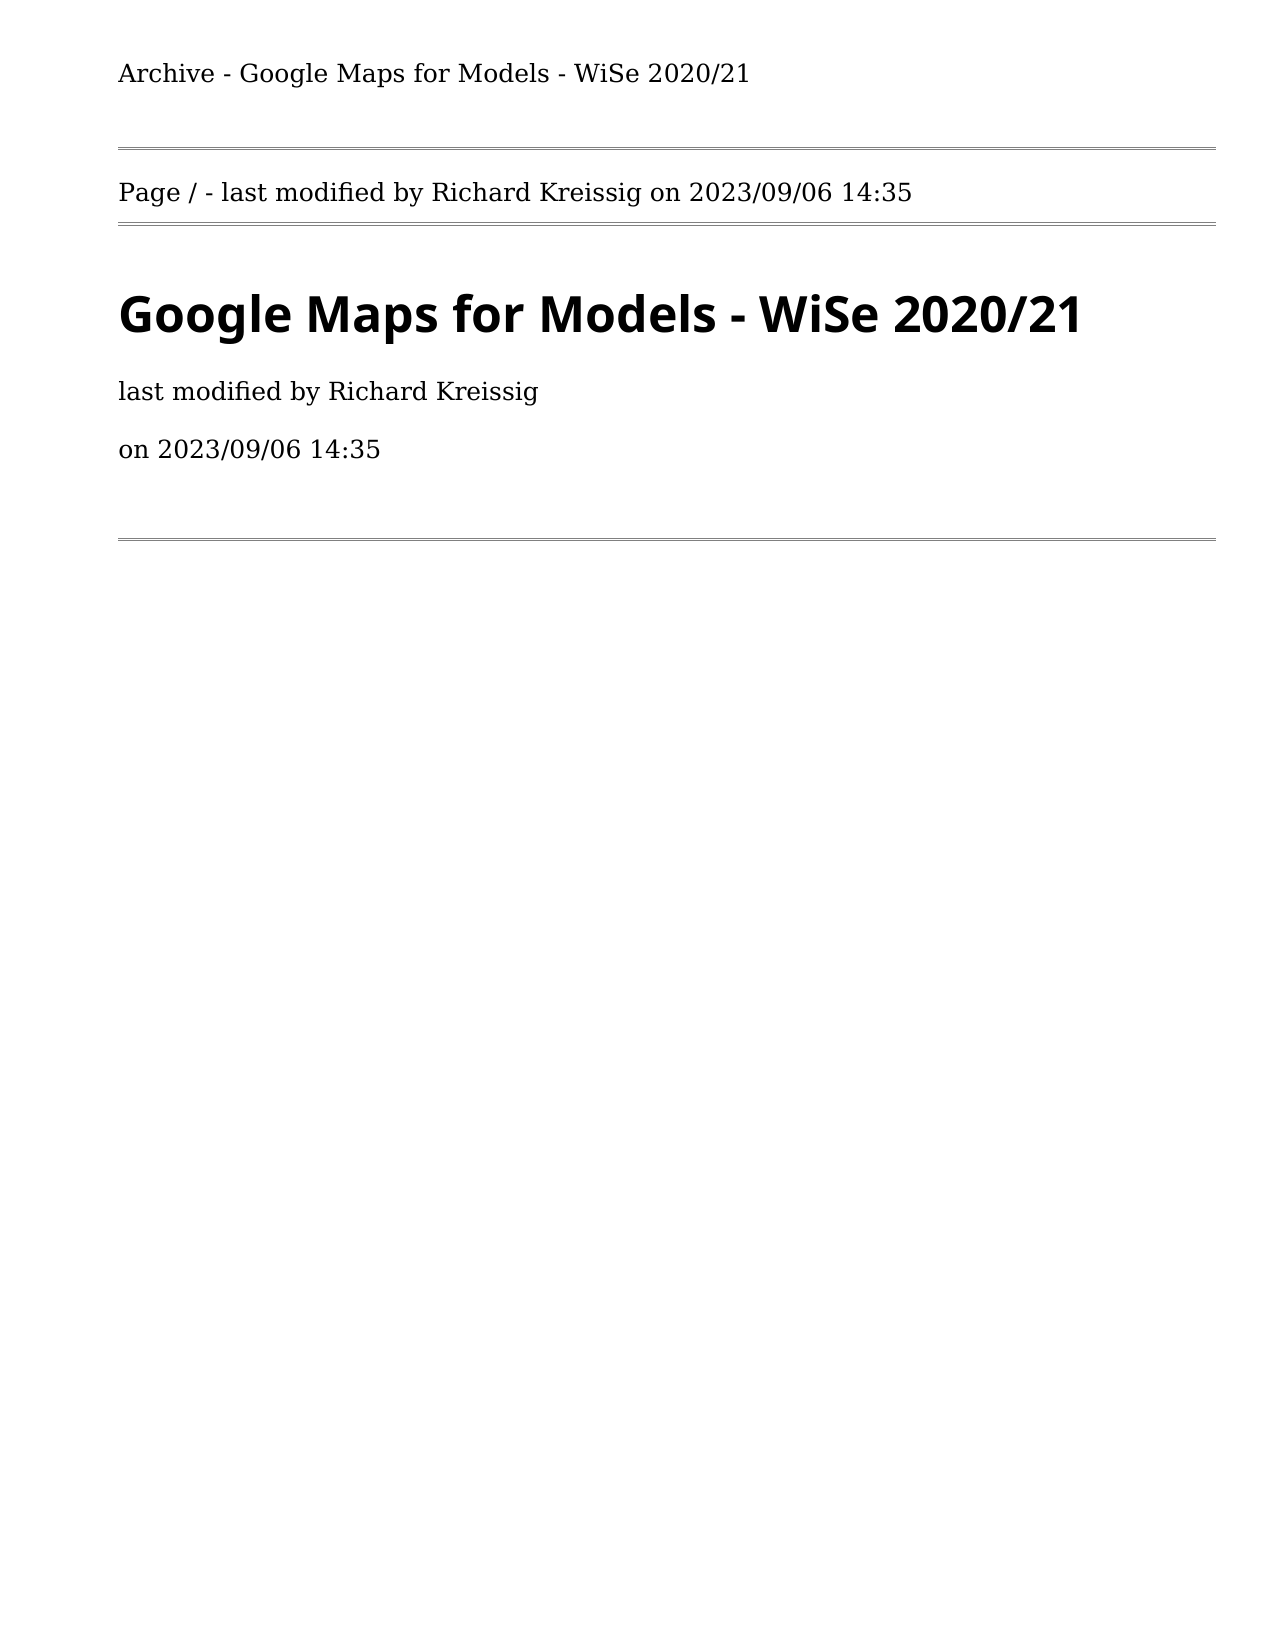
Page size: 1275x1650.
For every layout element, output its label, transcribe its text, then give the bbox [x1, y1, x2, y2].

text Page / - last modified by Richard Kreissig on 2023/09/06 14:35 [118, 179, 1216, 208]
text Archive - Google Maps for Models - WiSe 2020/21 [118, 59, 1216, 88]
text on 2023/09/06 14:35 [118, 435, 1216, 464]
subtitle Google Maps for Models - WiSe 2020/21 [118, 279, 1216, 347]
text last modified by Richard Kreissig [118, 377, 1216, 406]
